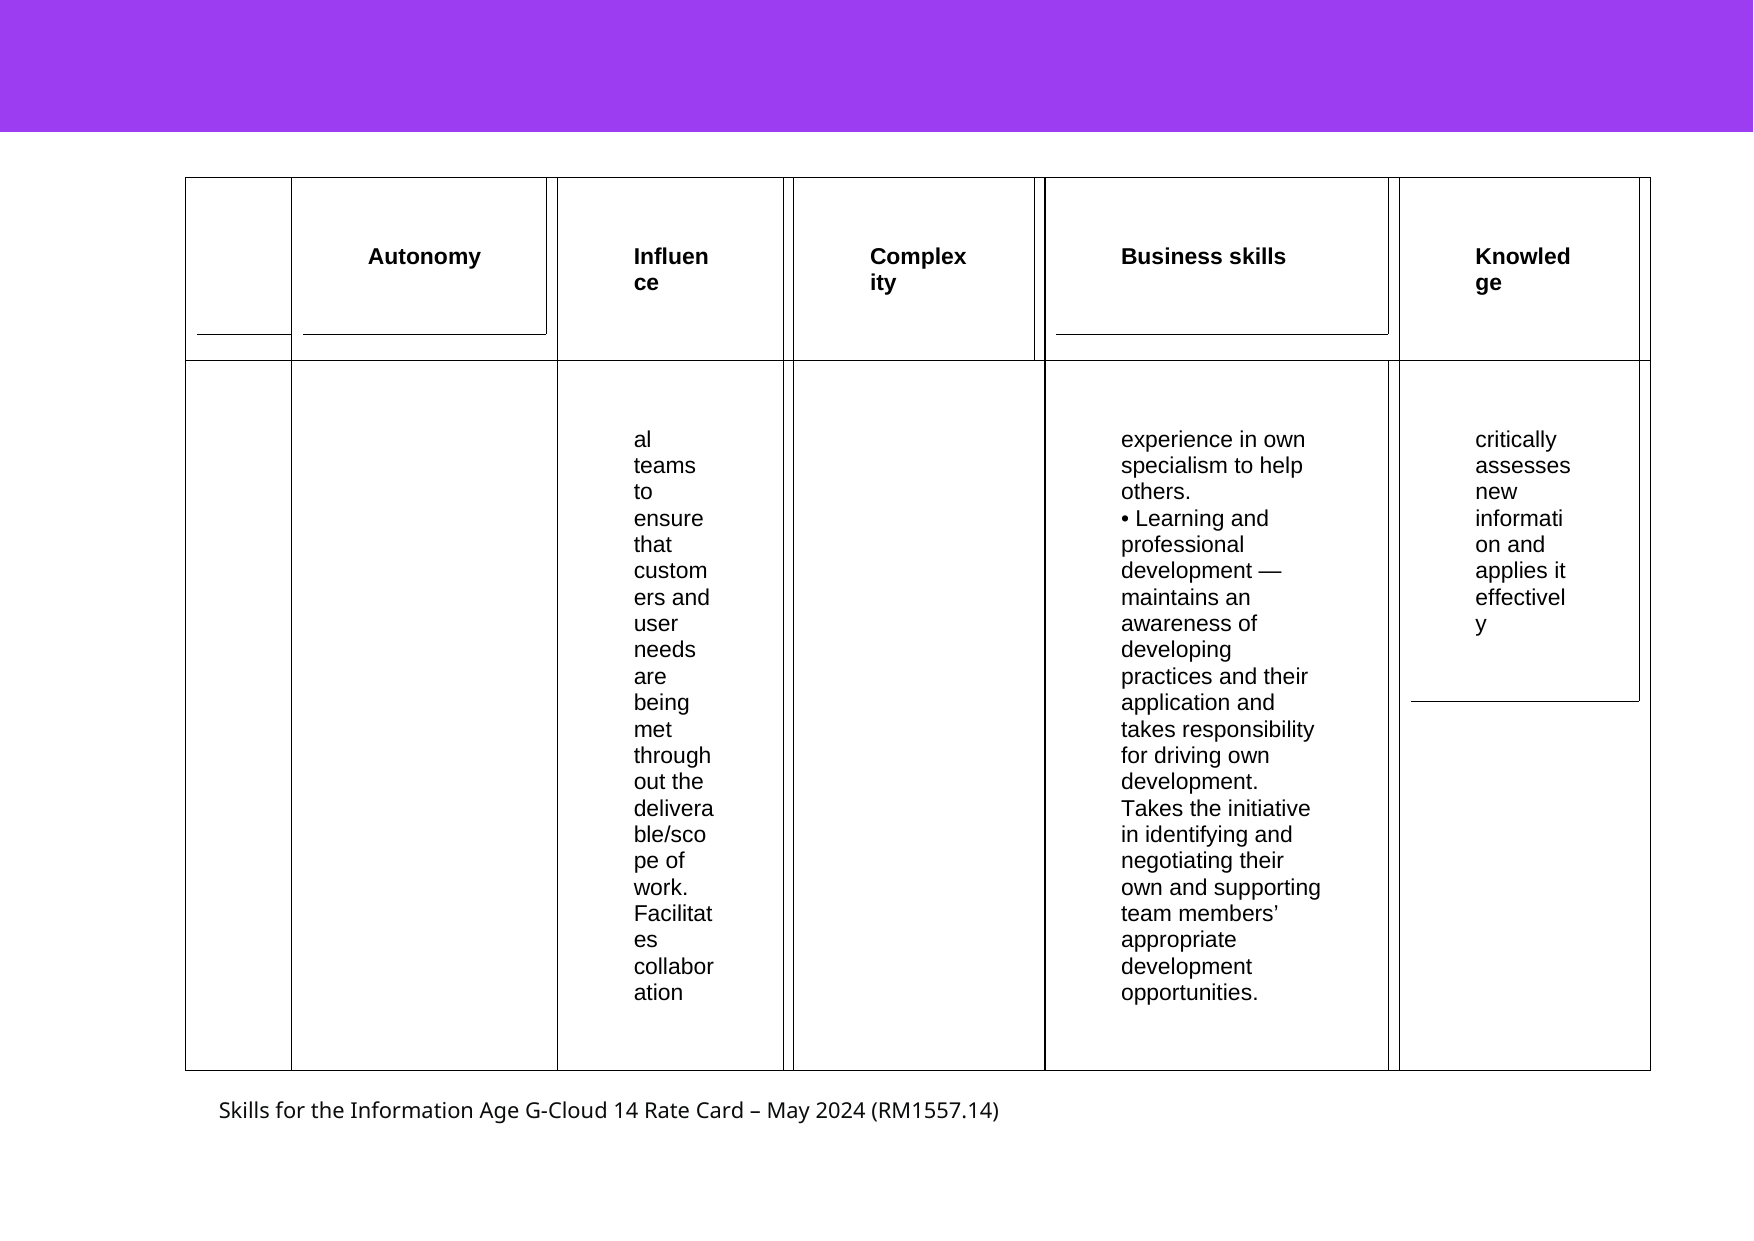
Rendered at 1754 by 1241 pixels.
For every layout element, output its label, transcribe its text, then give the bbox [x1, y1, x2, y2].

table_cell critically assesses new information and applies it effectively [1400, 361, 1650, 1070]
table_header Autonomy [292, 178, 557, 360]
table_cell experience in own specialism to help others. • Learning and professional development — maintains an awareness of developing practices and their application and takes responsibility for driving own development. Takes the initiative in identifying and negotiating their own and supporting team members’ appropriate development opportunities. [1046, 361, 1388, 1070]
table_cell al teams to ensure that customers and user needs are being met throughout the deliverable/scope of work. Facilitates collaboration [558, 361, 783, 1070]
table_header [784, 178, 793, 360]
table_header [186, 178, 291, 360]
table_header [1035, 178, 1044, 360]
table_header [1640, 178, 1650, 360]
table_header Knowledge [1400, 178, 1639, 360]
table_cell [794, 361, 1044, 1070]
table_cell [186, 361, 291, 1070]
table_header Influence [558, 178, 783, 360]
table_cell [292, 361, 557, 1070]
table_header Complexity [794, 178, 1034, 360]
table_header Business skills [1046, 178, 1399, 360]
